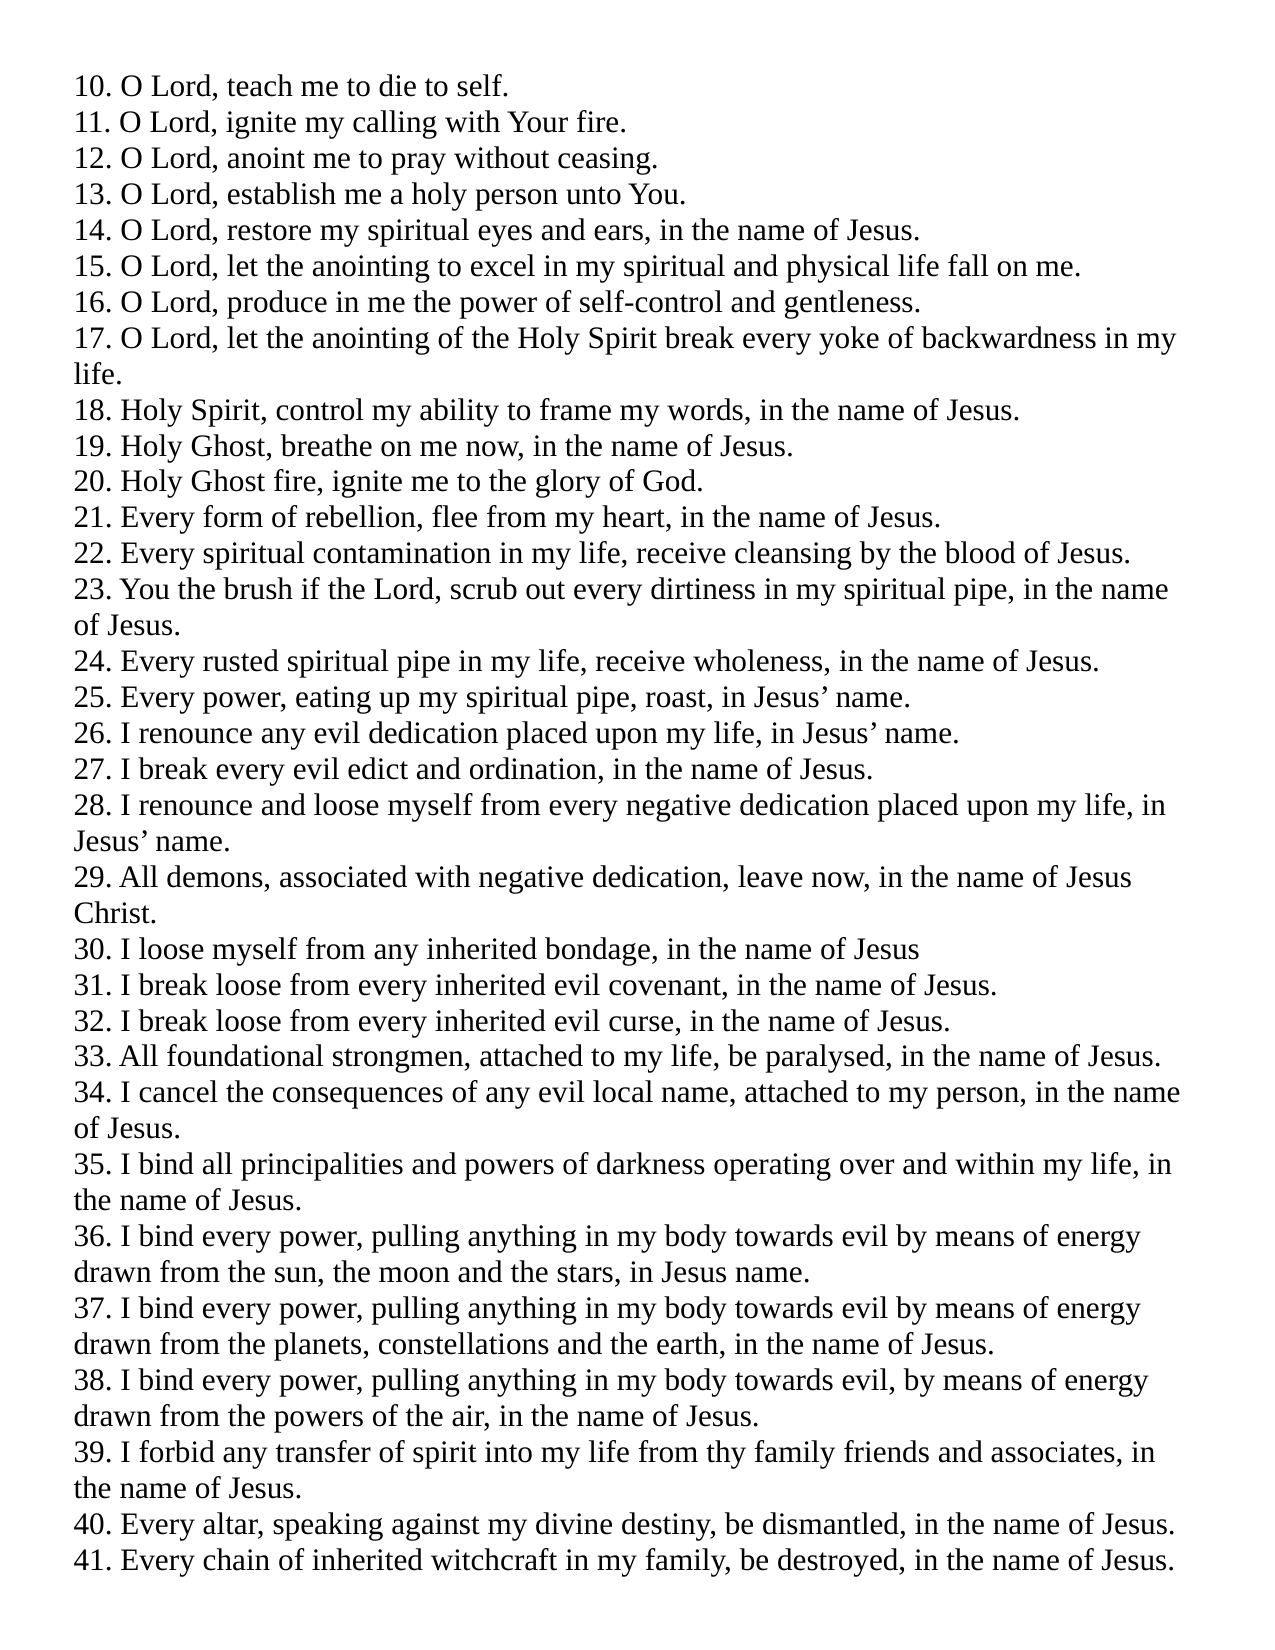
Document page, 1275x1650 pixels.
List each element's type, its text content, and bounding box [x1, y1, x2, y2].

text 22. Every spiritual contamination in my life, receive cleansing by the blood of Jesus. [73, 534, 1197, 571]
text 33. All foundational strongmen, attached to my life, be paralysed, in the name of Jesus. [73, 1038, 1197, 1074]
text 19. Holy Ghost, breathe on me now, in the name of Jesus. [73, 427, 1197, 463]
text 15. O Lord, let the anointing to excel in my spiritual and physical life fall on me. [73, 247, 1197, 283]
text 35. I bind all principalities and powers of darkness operating over and within my life, in the name of Jesus. [73, 1146, 1197, 1217]
text 18. Holy Spirit, control my ability to frame my words, in the name of Jesus. [73, 391, 1197, 427]
text 36. I bind every power, pulling anything in my body towards evil by means of energy drawn from the sun, the moon and the stars, in Jesus name. [73, 1217, 1197, 1289]
text 41. Every chain of inherited witchcraft in my family, be destroyed, in the name of Jesus. [73, 1541, 1197, 1577]
text 28. I renounce and loose myself from every negative dedication placed upon my life, in Jesus’ name. [73, 786, 1197, 858]
text 21. Every form of rebellion, flee from my heart, in the name of Jesus. [73, 499, 1197, 534]
text 14. O Lord, restore my spiritual eyes and ears, in the name of Jesus. [73, 211, 1197, 247]
text 13. O Lord, establish me a holy person unto You. [73, 175, 1197, 211]
text 20. Holy Ghost fire, ignite me to the glory of God. [73, 463, 1197, 499]
text 32. I break loose from every inherited evil curse, in the name of Jesus. [73, 1002, 1197, 1038]
text 10. O Lord, teach me to die to self. [73, 67, 1197, 103]
text 31. I break loose from every inherited evil covenant, in the name of Jesus. [73, 966, 1197, 1002]
text 38. I bind every power, pulling anything in my body towards evil, by means of energy drawn from the powers of the air, in the name of Jesus. [73, 1361, 1197, 1433]
text 30. I loose myself from any inherited bondage, in the name of Jesus [73, 930, 1197, 966]
text 40. Every altar, speaking against my divine destiny, be dismantled, in the name of Jesus. [73, 1505, 1197, 1541]
text 39. I forbid any transfer of spirit into my life from thy family friends and associates, in the name of Jesus. [73, 1433, 1197, 1505]
text 23. You the brush if the Lord, scrub out every dirtiness in my spiritual pipe, in the name of Jesus. [73, 571, 1197, 642]
text 29. All demons, associated with negative dedication, leave now, in the name of Jesus Christ. [73, 858, 1197, 930]
text 17. O Lord, let the anointing of the Holy Spirit break every yoke of backwardness in my life. [73, 319, 1197, 391]
text 16. O Lord, produce in me the power of self-control and gentleness. [73, 283, 1197, 319]
text 26. I renounce any evil dedication placed upon my life, in Jesus’ name. [73, 714, 1197, 750]
text 27. I break every evil edict and ordination, in the name of Jesus. [73, 750, 1197, 786]
text 37. I bind every power, pulling anything in my body towards evil by means of energy drawn from the planets, constellations and the earth, in the name of Jesus. [73, 1289, 1197, 1361]
text 12. O Lord, anoint me to pray without ceasing. [73, 139, 1197, 175]
text 34. I cancel the consequences of any evil local name, attached to my person, in the name of Jesus. [73, 1074, 1197, 1146]
text 24. Every rusted spiritual pipe in my life, receive wholeness, in the name of Jesus. [73, 642, 1197, 678]
text 11. O Lord, ignite my calling with Your fire. [73, 103, 1197, 139]
text 25. Every power, eating up my spiritual pipe, roast, in Jesus’ name. [73, 678, 1197, 714]
